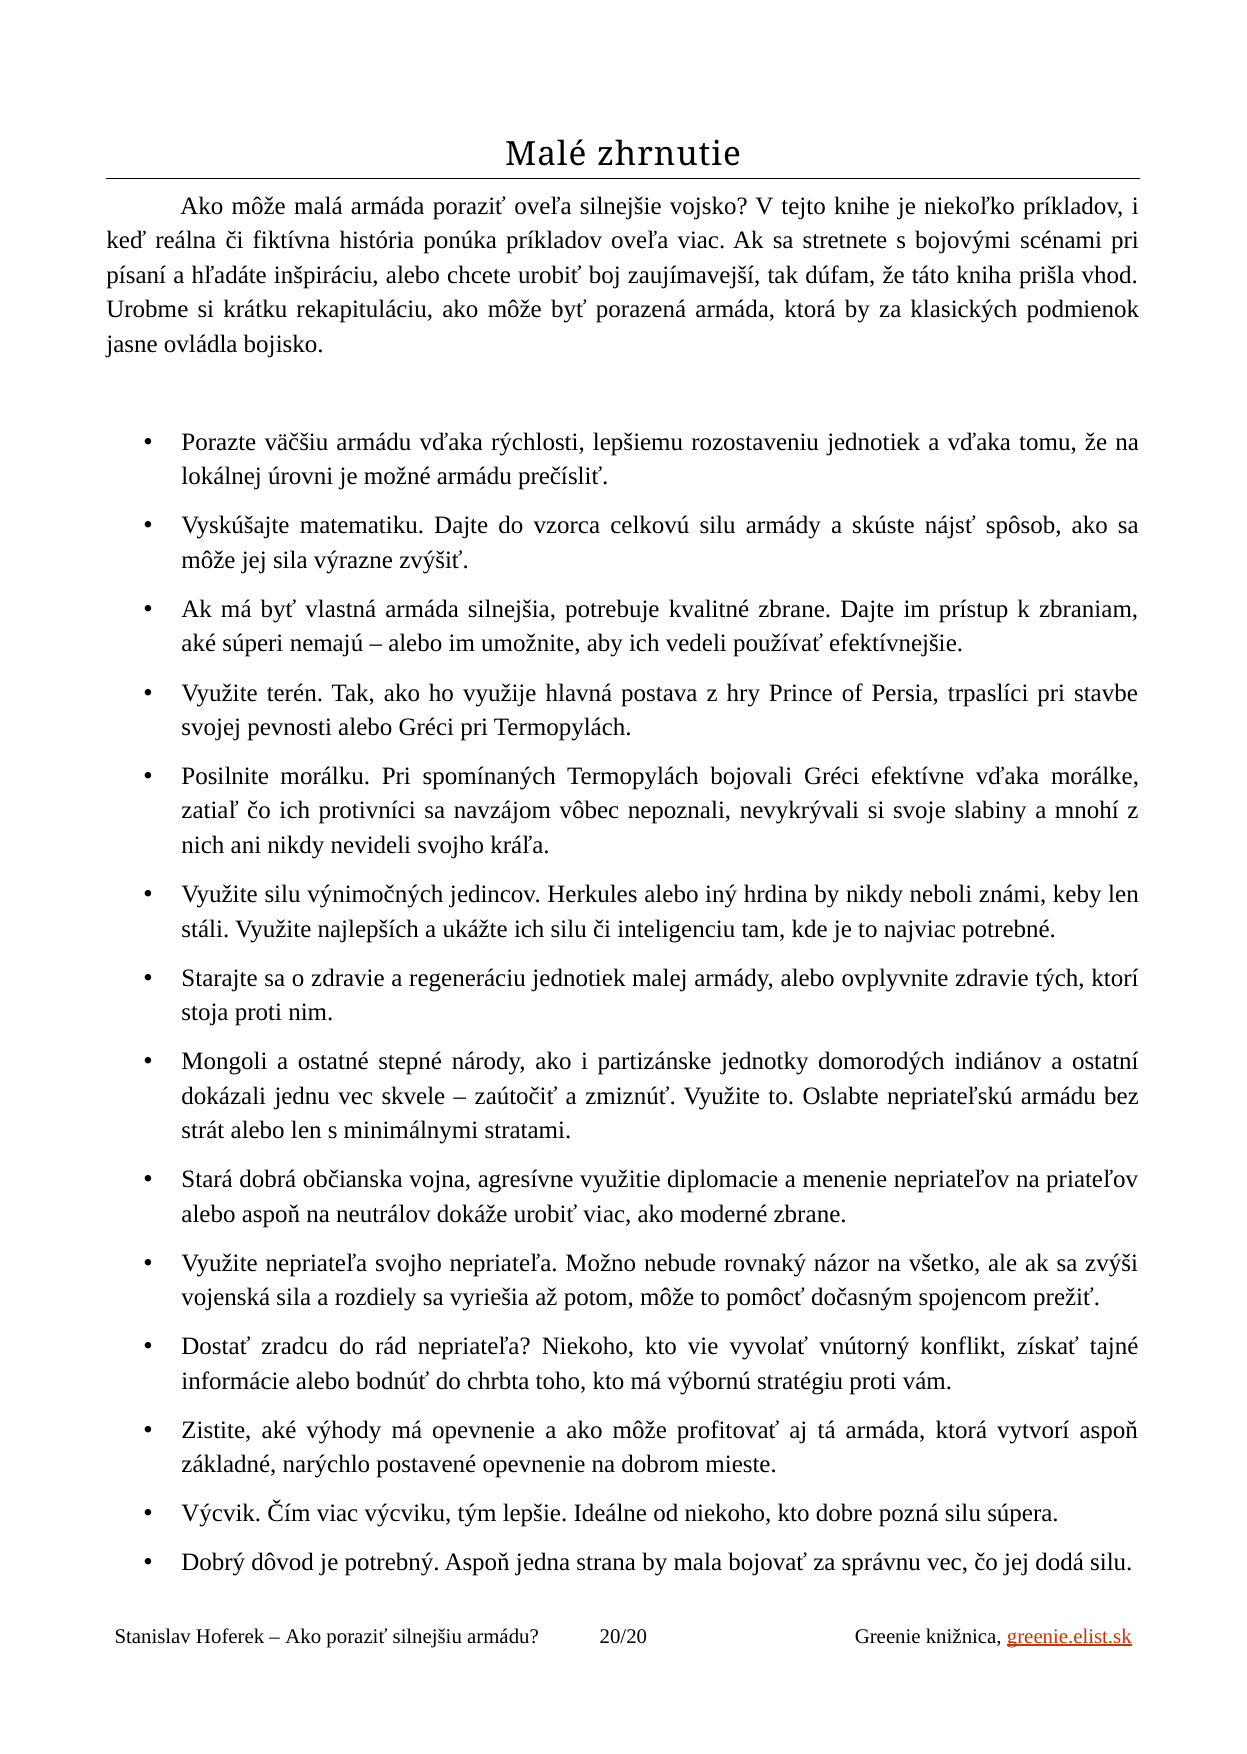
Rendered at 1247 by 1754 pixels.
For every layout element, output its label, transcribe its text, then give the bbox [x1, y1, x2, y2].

list Posilnite morálku. Pri spomínaných Termopylách bojovali Gréci efektívne vďaka morálke, zatiaľ čo ich protivníci sa navzájom vôbec nepoznali, nevykrývali si svoje slabiny a mnohí z nich ani nikdy nevideli svojho kráľa. [144, 761, 1140, 859]
list Porazte väčšiu armádu vďaka rýchlosti, lepšiemu rozostaveniu jednotiek a vďaka tomu, že na lokálnej úrovni je možné armádu prečísliť. [144, 427, 1140, 490]
subtitle Malé zhrnutie [106, 127, 1140, 178]
list Využite terén. Tak, ako ho využije hlavná postava z hry Prince of Persia, trpaslíci pri stavbe svojej pevnosti alebo Gréci pri Termopylách. [144, 678, 1140, 741]
list Využite silu výnimočných jedincov. Herkules alebo iný hrdina by nikdy neboli známi, keby len stáli. Využite najlepších a ukážte ich silu či inteligenciu tam, kde je to najviac potrebné. [144, 879, 1140, 942]
list Vyskúšajte matematiku. Dajte do vzorca celkovú silu armády a skúste nájsť spôsob, ako sa môže jej sila výrazne zvýšiť. [144, 511, 1140, 574]
list Dobrý dôvod je potrebný. Aspoň jedna strana by mala bojovať za správnu vec, čo jej dodá silu. [144, 1547, 1140, 1576]
text Ako môže malá armáda poraziť oveľa silnejšie vojsko? V tejto knihe je niekoľko príkladov, i keď reálna či fiktívna história ponúka príkladov oveľa viac. Ak sa stretnete s bojovými scénami pri písaní a hľadáte inšpiráciu, alebo chcete urobiť boj zaujímavejší, tak dúfam, že táto kniha prišla vhod. Urobme si krátku rekapituláciu, ako môže byť porazená armáda, ktorá by za klasických podmienok jasne ovládla bojisko. [106, 191, 1140, 358]
list Stará dobrá občianska vojna, agresívne využitie diplomacie a menenie nepriateľov na priateľov alebo aspoň na neutrálov dokáže urobiť viac, ako moderné zbrane. [144, 1164, 1140, 1227]
list Mongoli a ostatné stepné národy, ako i partizánske jednotky domorodých indiánov a ostatní dokázali jednu vec skvele – zaútočiť a zmiznúť. Využite to. Oslabte nepriateľskú armádu bez strát alebo len s minimálnymi stratami. [144, 1046, 1140, 1144]
list Výcvik. Čím viac výcviku, tým lepšie. Ideálne od niekoho, kto dobre pozná silu súpera. [144, 1498, 1140, 1527]
list Zistite, aké výhody má opevnenie a ako môže profitovať aj tá armáda, ktorá vytvorí aspoň základné, narýchlo postavené opevnenie na dobrom mieste. [144, 1415, 1140, 1478]
list Starajte sa o zdravie a regeneráciu jednotiek malej armády, alebo ovplyvnite zdravie tých, ktorí stoja proti nim. [144, 963, 1140, 1026]
list Dostať zradcu do rád nepriateľa? Niekoho, kto vie vyvolať vnútorný konflikt, získať tajné informácie alebo bodnúť do chrbta toho, kto má výbornú stratégiu proti vám. [144, 1331, 1140, 1394]
list Využite nepriateľa svojho nepriateľa. Možno nebude rovnaký názor na všetko, ale ak sa zvýši vojenská sila a rozdiely sa vyriešia až potom, môže to pomôcť dočasným spojencom prežiť. [144, 1248, 1140, 1311]
list Ak má byť vlastná armáda silnejšia, potrebuje kvalitné zbrane. Dajte im prístup k zbraniam, aké súperi nemajú – alebo im umožnite, aby ich vedeli používať efektívnejšie. [144, 594, 1140, 657]
